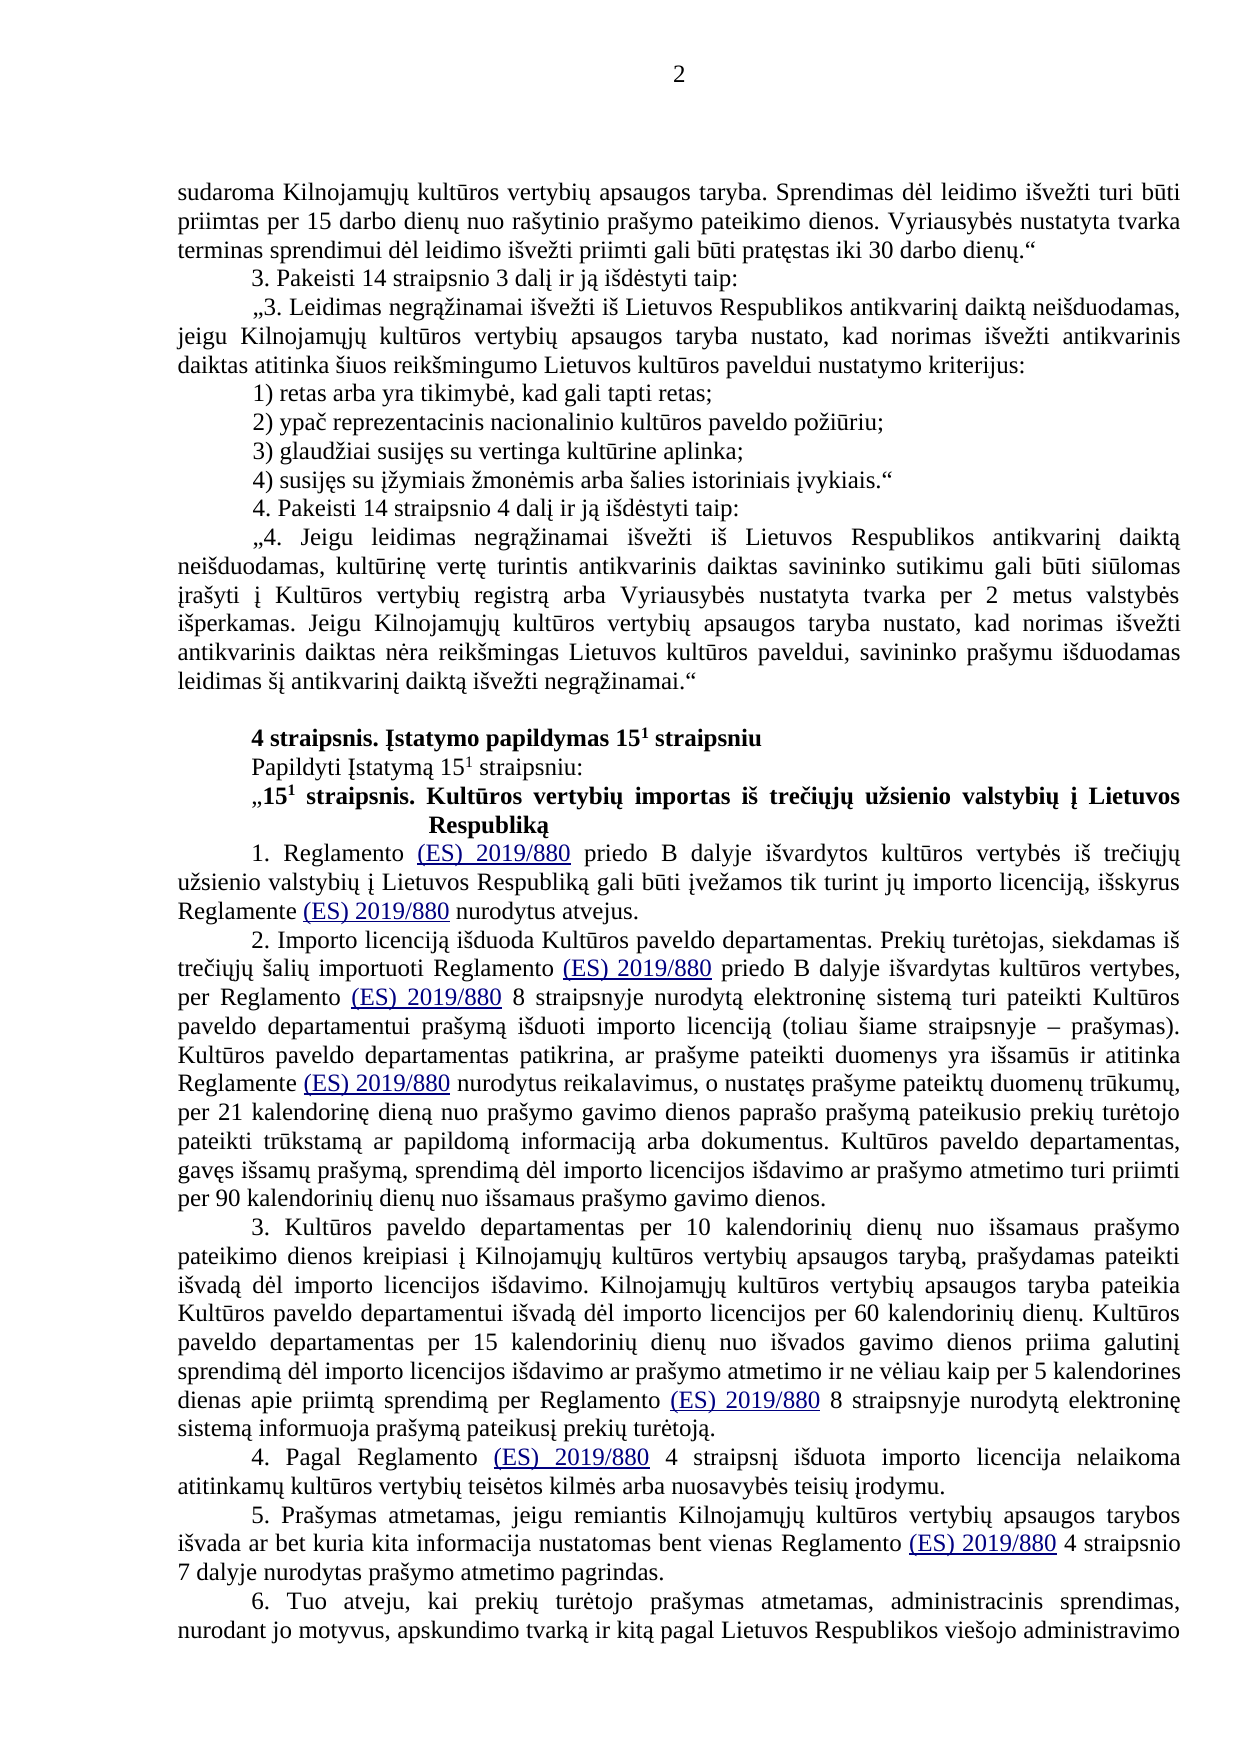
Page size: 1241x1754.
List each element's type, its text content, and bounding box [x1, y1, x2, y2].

text 5. Prašymas atmetamas, jeigu remiantis Kilnojamųjų kultūros vertybių apsaugos tarybos išvada ar bet kuria kita informacija nustatomas bent vienas Reglamento (ES) 2019/880 4 straipsnio 7 dalyje nurodytas prašymo atmetimo pagrindas. [177, 1500, 1181, 1586]
text 2) ypač reprezentacinis nacionalinio kultūros paveldo požiūriu; [177, 407, 1181, 436]
text 2. Importo licenciją išduoda Kultūros paveldo departamentas. Prekių turėtojas, siekdamas iš trečiųjų šalių importuoti Reglamento (ES) 2019/880 priedo B dalyje išvardytas kultūros vertybes, per Reglamento (ES) 2019/880 8 straipsnyje nurodytą elektroninę sistemą turi pateikti Kultūros paveldo departamentui prašymą išduoti importo licenciją (toliau šiame straipsnyje – prašymas). Kultūros paveldo departamentas patikrina, ar prašyme pateikti duomenys yra išsamūs ir atitinka Reglamente (ES) 2019/880 nurodytus reikalavimus, o nustatęs prašyme pateiktų duomenų trūkumų, per 21 kalendorinę dieną nuo prašymo gavimo dienos paprašo prašymą pateikusio prekių turėtojo pateikti trūkstamą ar papildomą informaciją arba dokumentus. Kultūros paveldo departamentas, gavęs išsamų prašymą, sprendimą dėl importo licencijos išdavimo ar prašymo atmetimo turi priimti per 90 kalendorinių dienų nuo išsamaus prašymo gavimo dienos. [177, 925, 1181, 1212]
text „3. Leidimas negrąžinamai išvežti iš Lietuvos Respublikos antikvarinį daiktą neišduodamas, jeigu Kilnojamųjų kultūros vertybių apsaugos taryba nustato, kad norimas išvežti antikvarinis daiktas atitinka šiuos reikšmingumo Lietuvos kultūros paveldui nustatymo kriterijus: [177, 292, 1181, 378]
text „151 straipsnis. Kultūros vertybių importas iš trečiųjų užsienio valstybių į Lietuvos Respubliką [251, 781, 1181, 838]
text 4) susijęs su įžymiais žmonėmis arba šalies istoriniais įvykiais.“ [177, 465, 1181, 493]
text sudaroma Kilnojamųjų kultūros vertybių apsaugos taryba. Sprendimas dėl leidimo išvežti turi būti priimtas per 15 darbo dienų nuo rašytinio prašymo pateikimo dienos. Vyriausybės nustatyta tvarka terminas sprendimui dėl leidimo išvežti priimti gali būti pratęstas iki 30 darbo dienų.“ [177, 177, 1181, 263]
text Papildyti Įstatymą 151 straipsniu: [177, 752, 1181, 781]
text 3. Pakeisti 14 straipsnio 3 dalį ir ją išdėstyti taip: [177, 263, 1181, 292]
text „4. Jeigu leidimas negrąžinamai išvežti iš Lietuvos Respublikos antikvarinį daiktą neišduodamas, kultūrinę vertę turintis antikvarinis daiktas savininko sutikimu gali būti siūlomas įrašyti į Kultūros vertybių registrą arba Vyriausybės nustatyta tvarka per 2 metus valstybės išperkamas. Jeigu Kilnojamųjų kultūros vertybių apsaugos taryba nustato, kad norimas išvežti antikvarinis daiktas nėra reikšmingas Lietuvos kultūros paveldui, savininko prašymu išduodamas leidimas šį antikvarinį daiktą išvežti negrąžinamai.“ [177, 522, 1181, 695]
text 6. Tuo atveju, kai prekių turėtojo prašymas atmetamas, administracinis sprendimas, nurodant jo motyvus, apskundimo tvarką ir kitą pagal Lietuvos Respublikos viešojo administravimo [177, 1586, 1181, 1643]
text 1. Reglamento (ES) 2019/880 priedo B dalyje išvardytos kultūros vertybės iš trečiųjų užsienio valstybių į Lietuvos Respubliką gali būti įvežamos tik turint jų importo licenciją, išskyrus Reglamente (ES) 2019/880 nurodytus atvejus. [177, 838, 1181, 925]
text 4 straipsnis. Įstatymo papildymas 151 straipsniu [177, 723, 1181, 752]
text 4. Pagal Reglamento (ES) 2019/880 4 straipsnį išduota importo licencija nelaikoma atitinkamų kultūros vertybių teisėtos kilmės arba nuosavybės teisių įrodymu. [177, 1442, 1181, 1500]
text 3. Kultūros paveldo departamentas per 10 kalendorinių dienų nuo išsamaus prašymo pateikimo dienos kreipiasi į Kilnojamųjų kultūros vertybių apsaugos tarybą, prašydamas pateikti išvadą dėl importo licencijos išdavimo. Kilnojamųjų kultūros vertybių apsaugos taryba pateikia Kultūros paveldo departamentui išvadą dėl importo licencijos per 60 kalendorinių dienų. Kultūros paveldo departamentas per 15 kalendorinių dienų nuo išvados gavimo dienos priima galutinį sprendimą dėl importo licencijos išdavimo ar prašymo atmetimo ir ne vėliau kaip per 5 kalendorines dienas apie priimtą sprendimą per Reglamento (ES) 2019/880 8 straipsnyje nurodytą elektroninę sistemą informuoja prašymą pateikusį prekių turėtoją. [177, 1212, 1181, 1442]
text 1) retas arba yra tikimybė, kad gali tapti retas; [177, 378, 1181, 407]
text 3) glaudžiai susijęs su vertinga kultūrine aplinka; [177, 436, 1181, 465]
text 4. Pakeisti 14 straipsnio 4 dalį ir ją išdėstyti taip: [177, 493, 1181, 522]
